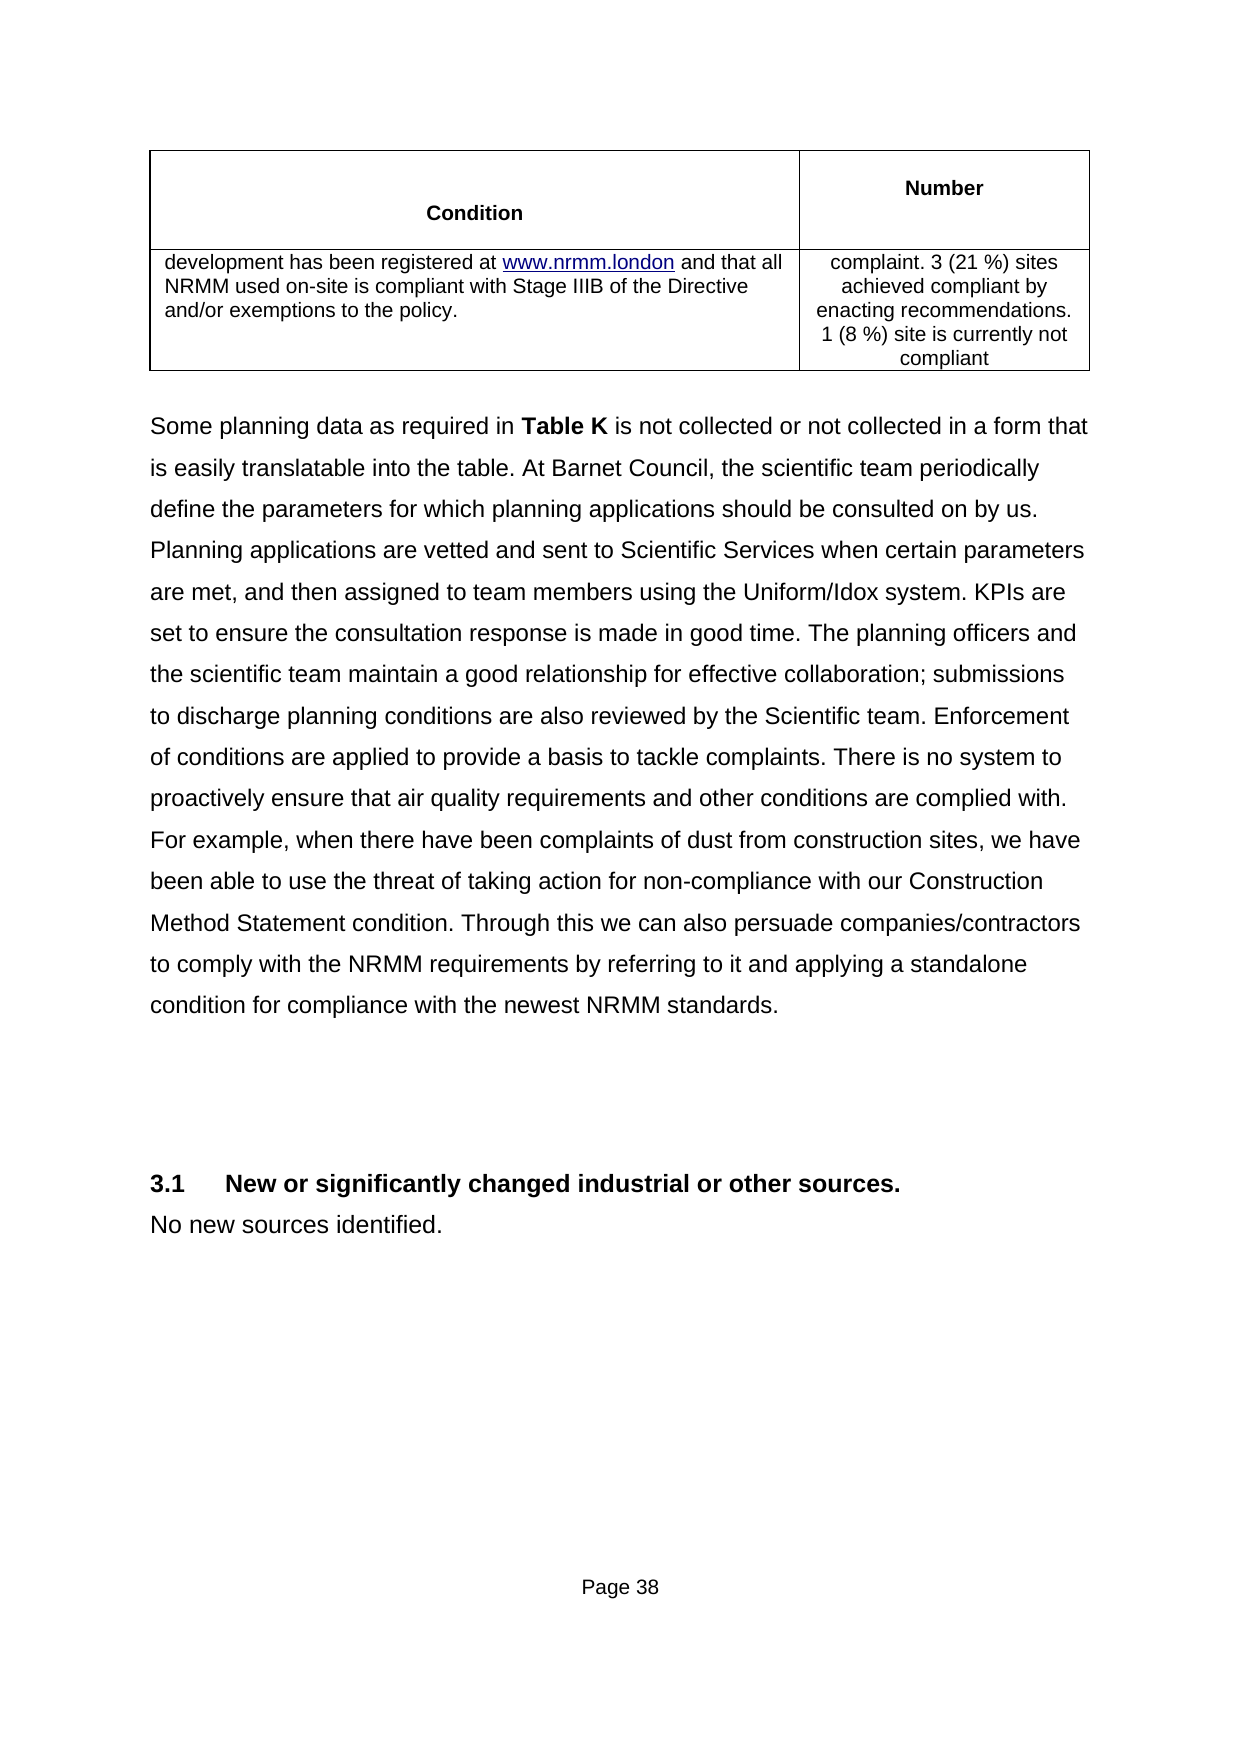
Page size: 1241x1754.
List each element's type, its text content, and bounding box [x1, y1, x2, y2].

text Some planning data as required in Table K is not collected or not collected in a form that is easily translatable into the table. At Barnet Council, the scientific team periodically define the parameters for which planning applications should be consulted on by us. Planning applications are vetted and sent to Scientific Services when certain parameters are met, and then assigned to team members using the Uniform/Idox system. KPIs are set to ensure the consultation response is made in good time. The planning officers and the scientific team maintain a good relationship for effective collaboration; submissions to discharge planning conditions are also reviewed by the Scientific team. Enforcement of conditions are applied to provide a basis to tackle complaints. There is no system to proactively ensure that air quality requirements and other conditions are complied with. For example, when there have been complaints of dust from construction sites, we have been able to use the threat of taking action for non-compliance with our Construction Method Statement condition. Through this we can also persuade companies/contractors to comply with the NRMM requirements by referring to it and applying a standalone condition for compliance with the newest NRMM standards. [150, 412, 1090, 1019]
table_header Number [800, 151, 1089, 249]
table_cell complaint. 3 (21 %) sites achieved compliant by enacting recommendations. 1 (8 %) site is currently not compliant [800, 250, 1089, 370]
text No new sources identified. [150, 1210, 1090, 1239]
table_header Condition [151, 151, 799, 249]
table_cell development has been registered at www.nrmm.london and that all NRMM used on-site is compliant with Stage IIIB of the Directive and/or exemptions to the policy. [151, 250, 799, 370]
subtitle 3.1 New or significantly changed industrial or other sources. [150, 1169, 1090, 1197]
